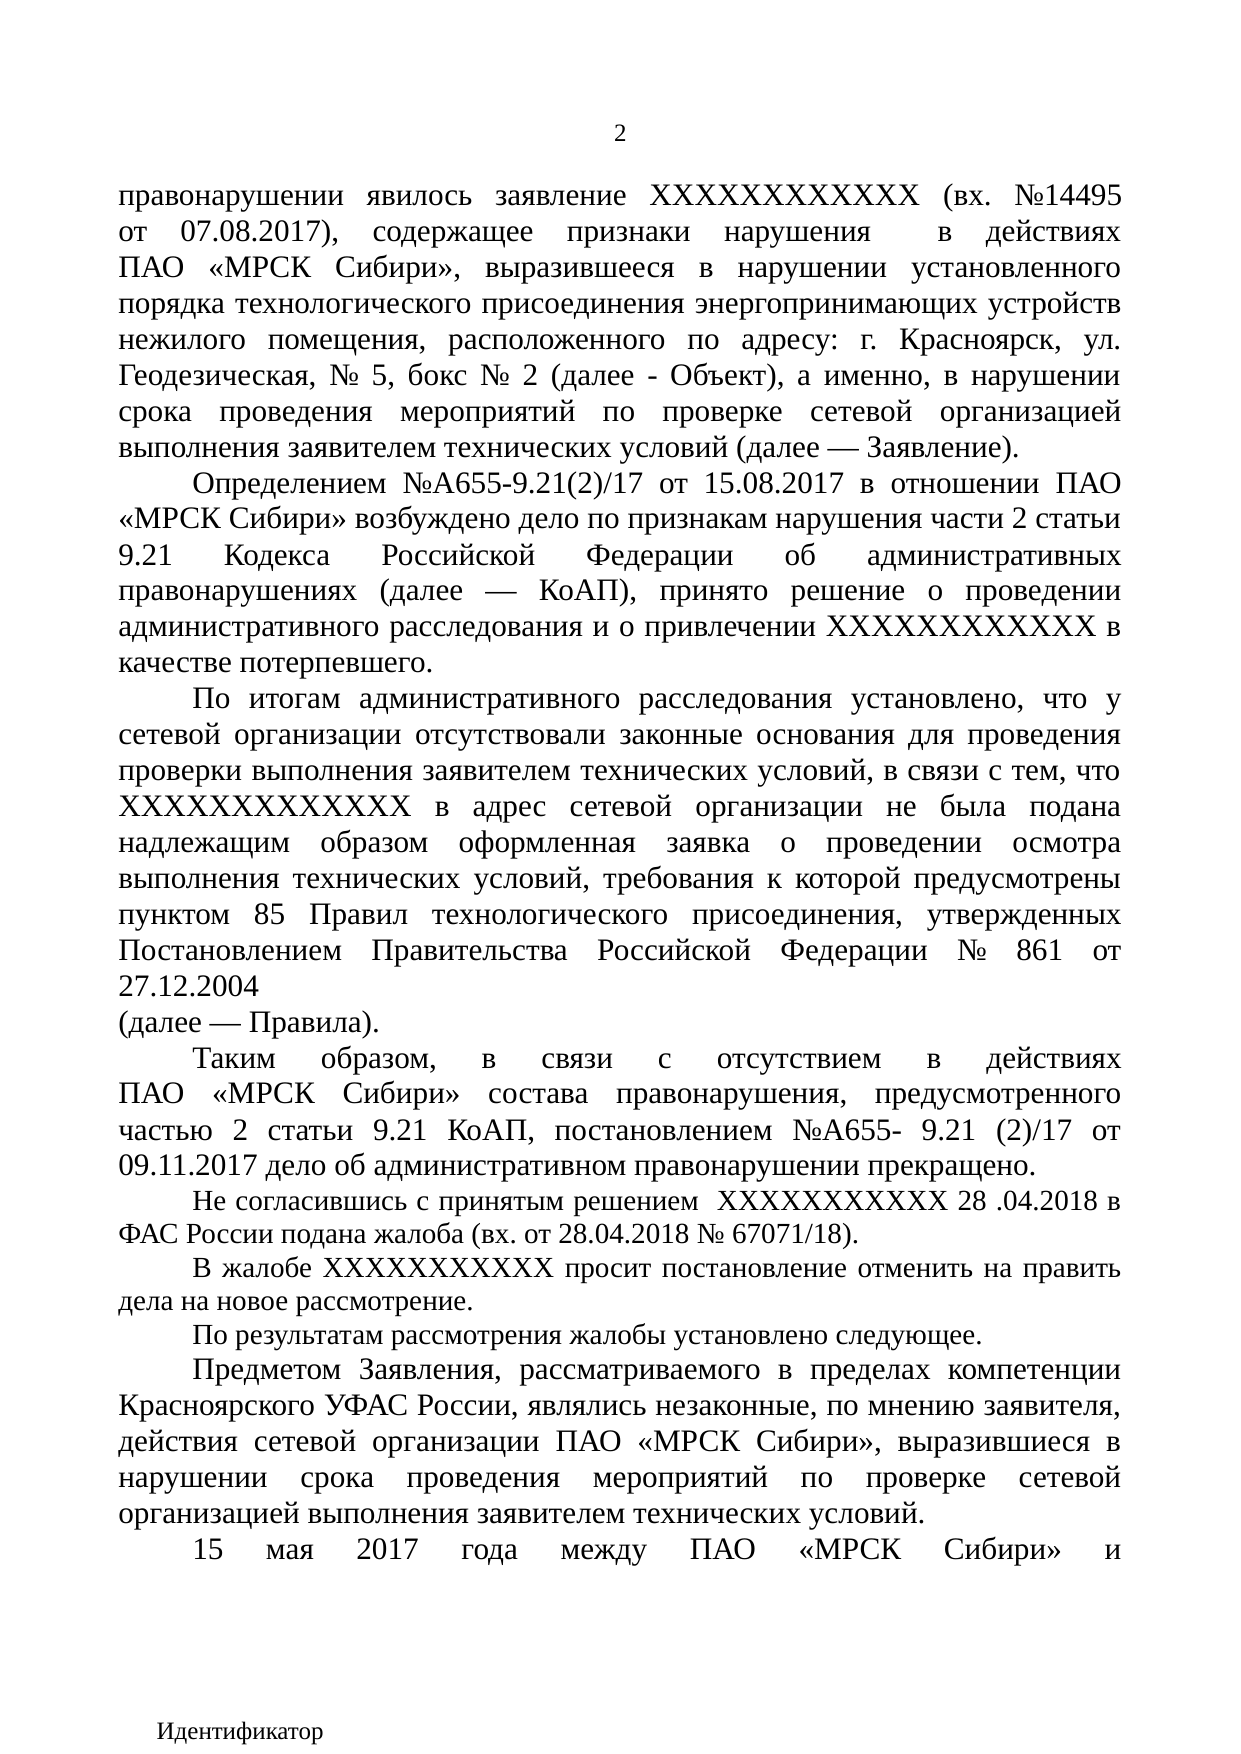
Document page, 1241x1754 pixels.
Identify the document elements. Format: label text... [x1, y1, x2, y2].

text В жалобе XXXXXXXXXXX просит постановление отменить на править дела на новое рассмотрение. [118, 1250, 1122, 1317]
text Таким образом, в связи с отсутствием в действиях ПАО «МРСК Сибири» состава правонарушения, предусмотренного частью 2 статьи 9.21 КоАП, постановлением №А655- 9.21 (2)/17 от 09.11.2017 дело об административном правонарушении прекращено. [118, 1039, 1122, 1183]
text правонарушении явилось заявление XXXXXXXXXXXX (вх. №14495 от 07.08.2017), содержащее признаки нарушения в действиях ПАО «МРСК Сибири», выразившееся в нарушении установленного порядка технологического присоединения энергопринимающих устройств нежилого помещения, расположенного по адресу: г. Красноярск, ул. Геодезическая, № 5, бокс № 2 (далее - Объект), а именно, в нарушении срока проведения мероприятий по проверке сетевой организацией выполнения заявителем технических условий (далее — Заявление). [118, 176, 1122, 464]
text 15 мая 2017 года между ПАО «МРСК Сибири» и [118, 1530, 1122, 1566]
text По результатам рассмотрения жалобы установлено следующее. [118, 1317, 1122, 1350]
text Не согласившись с принятым решением XXXXXXXXXXX 28 .04.2018 в ФАС России подана жалоба (вх. от 28.04.2018 № 67071/18). [118, 1183, 1122, 1250]
text Предметом Заявления, рассматриваемого в пределах компетенции Красноярского УФАС России, являлись незаконные, по мнению заявителя, действия сетевой организации ПАО «МРСК Сибири», выразившиеся в нарушении срока проведения мероприятий по проверке сетевой организацией выполнения заявителем технических условий. [118, 1350, 1122, 1530]
text Определением №А655-9.21(2)/17 от 15.08.2017 в отношении ПАО «МРСК Сибири» возбуждено дело по признакам нарушения части 2 статьи 9.21 Кодекса Российской Федерации об административных правонарушениях (далее — КоАП), принято решение о проведении административного расследования и о привлечении XXXXXXXXXXXX в качестве потерпевшего. По итогам административного расследования установлено, что у сетевой организации отсутствовали законные основания для проведения проверки выполнения заявителем технических условий, в связи с тем, что XXXXXXXXXXXXX в адрес сетевой организации не была подана надлежащим образом оформленная заявка о проведении осмотра выполнения технических условий, требования к которой предусмотрены пунктом 85 Правил технологического присоединения, утвержденных Постановлением Правительства Российской Федерации № 861 от 27.12.2004 (далее — Правила). [118, 464, 1122, 1039]
